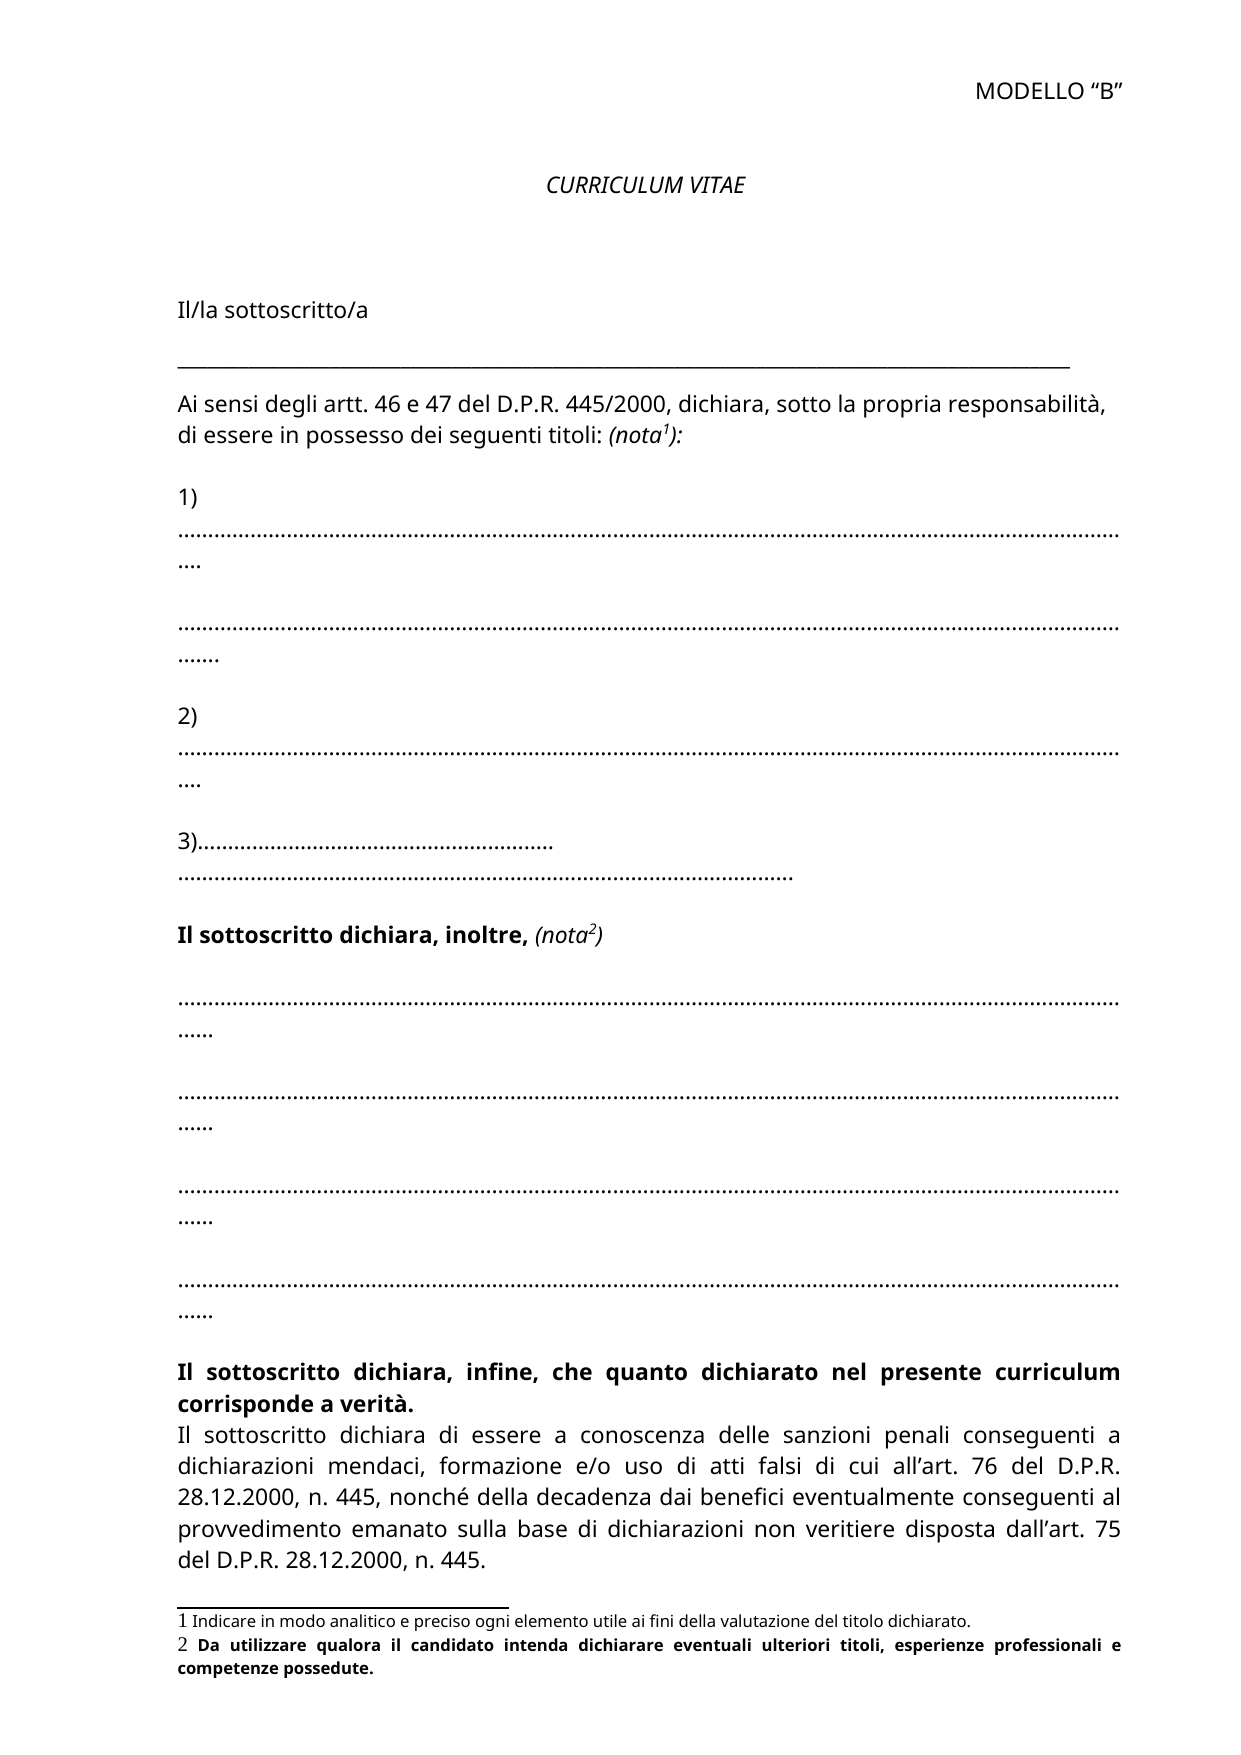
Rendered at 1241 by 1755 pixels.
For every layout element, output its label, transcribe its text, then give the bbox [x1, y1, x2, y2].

text 2)……………………………………………………………………………………………………………………………………………. [177, 700, 1122, 794]
text ……………………………………………………………………………………………………………………………………………… [177, 981, 1122, 1044]
text Il/la sottoscritto/a ________________________________________________________________________________________ [177, 294, 1122, 372]
subtitle Il sottoscritto dichiara, inoltre, (nota) [177, 919, 1122, 950]
text Indicare in modo analitico e preciso ogni elemento utile ai fini della valutazione del titolo dichiarato. [177, 1608, 1122, 1632]
text 3)…………………………………………………..………………………………………………………………………………………... [177, 825, 1122, 887]
subtitle MODELLO “B” [177, 75, 1122, 106]
subtitle Ai sensi degli artt. 46 e 47 del D.P.R. 445/2000, dichiara, sotto la propria responsabilità, di essere in possesso dei seguenti titoli: (nota): [177, 387, 1122, 450]
text ……………………………………………………………………………………………………………………………………………… [177, 1075, 1122, 1137]
text Il sottoscritto dichiara di essere a conoscenza delle sanzioni penali conseguenti a dichiarazioni mendaci, formazione e/o uso di atti falsi di cui all’art. 76 del D.P.R. 28.12.2000, n. 445, nonché della decadenza dai benefici eventualmente conseguenti al provvedimento emanato sulla base di dichiarazioni non veritiere disposta dall’art. 75 del D.P.R. 28.12.2000, n. 445. [177, 1419, 1122, 1575]
subtitle 1)……………………………………………………………………………………………………………………………………………. [177, 481, 1122, 575]
text ………………………………………………………………………………………………………………………………………………. [177, 606, 1122, 669]
text ……………………………………………………………………………………………………………………………………………… [177, 1169, 1122, 1231]
text ……………………………………………………………………………………………………………………………………………… [177, 1262, 1122, 1325]
text Il sottoscritto dichiara, infine, che quanto dichiarato nel presente curriculum corrisponde a verità. [177, 1356, 1122, 1419]
subtitle CURRICULUM VITAE [177, 169, 1122, 200]
text Da utilizzare qualora il candidato intenda dichiarare eventuali ulteriori titoli, esperienze professionali e competenze possedute. [177, 1632, 1122, 1679]
